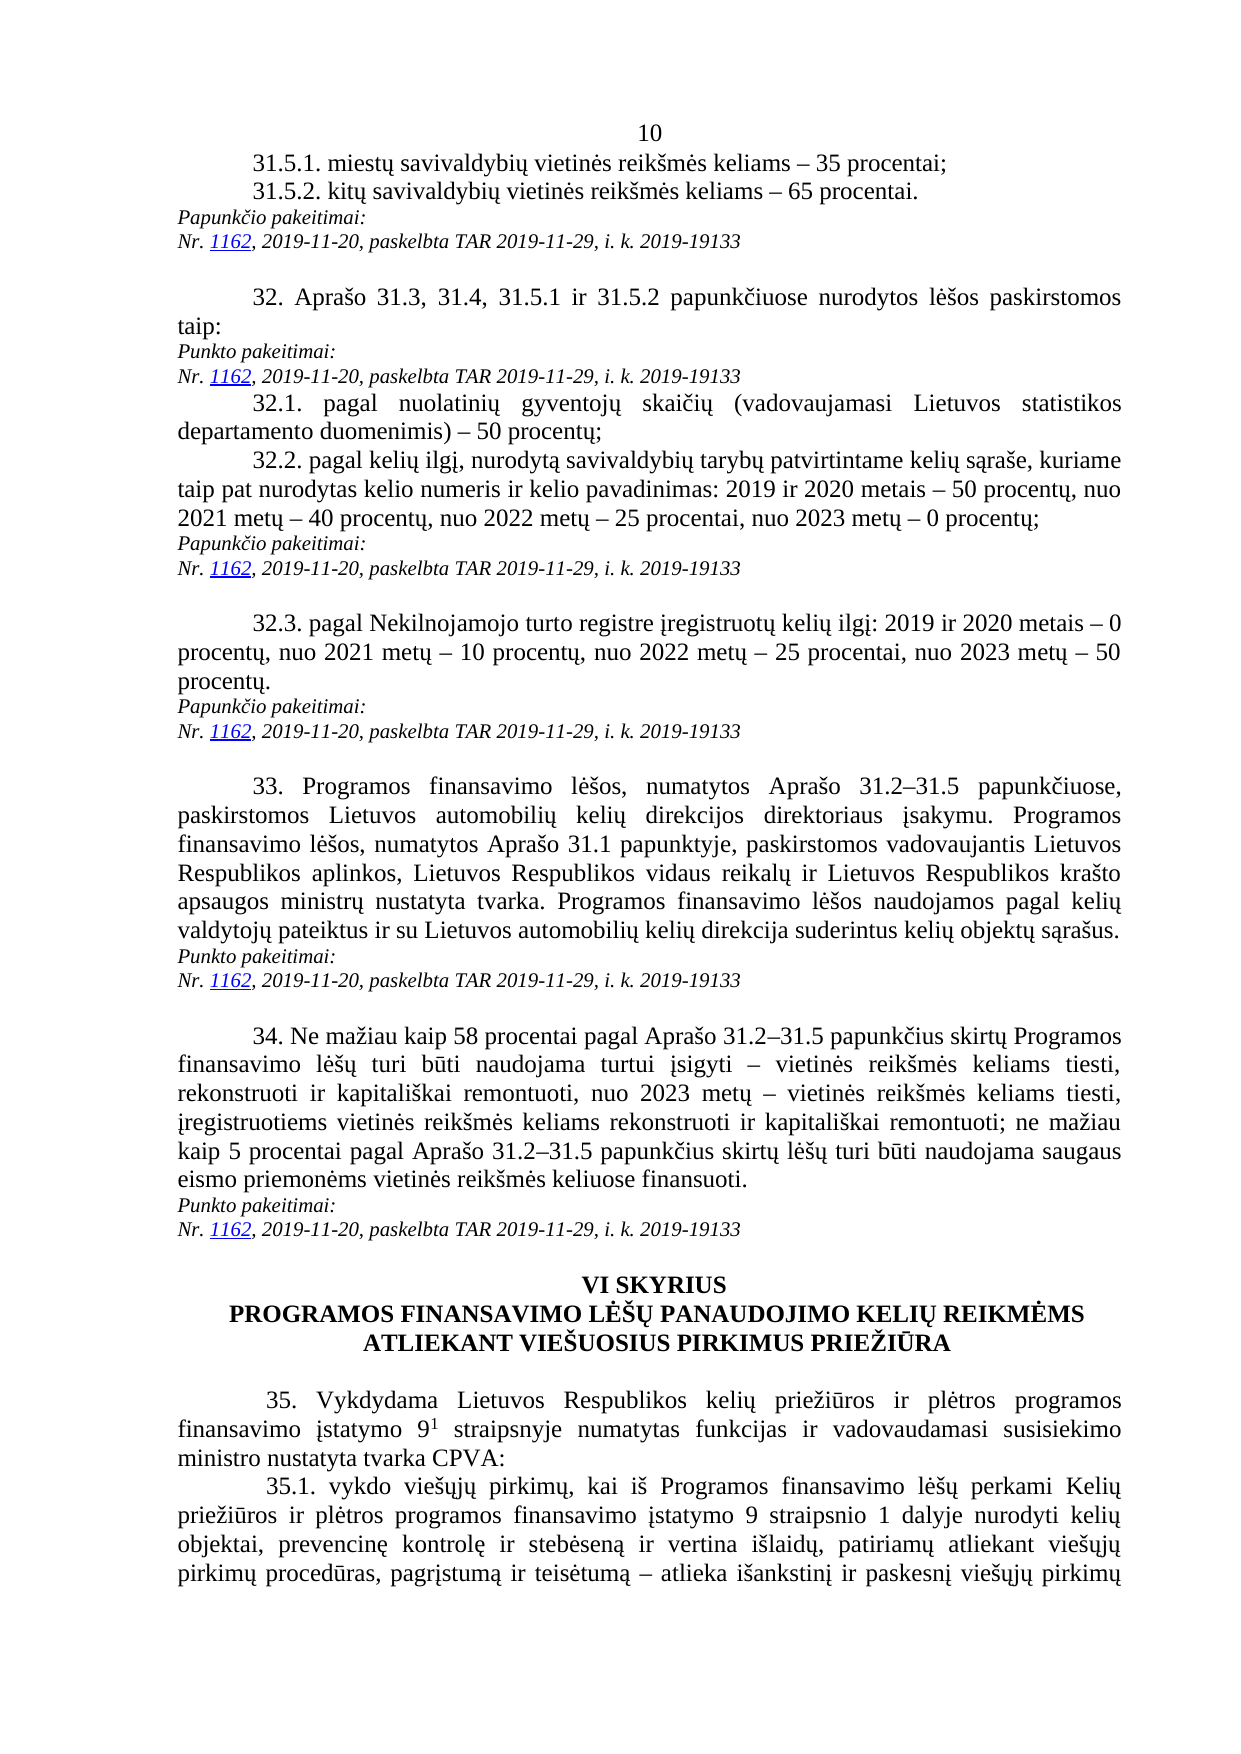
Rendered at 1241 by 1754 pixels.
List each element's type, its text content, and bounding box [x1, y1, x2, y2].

text Nr. 1162, 2019-11-20, paskelbta TAR 2019-11-29, i. k. 2019-19133 [177, 555, 1122, 579]
text 32.3. pagal Nekilnojamojo turto registre įregistruotų kelių ilgį: 2019 ir 2020 metais – 0 procentų, nuo 2021 metų – 10 procentų, nuo 2022 metų – 25 procentai, nuo 2023 metų – 50 procentų. [177, 608, 1122, 694]
text 35. Vykdydama Lietuvos Respublikos kelių priežiūros ir plėtros programos finansavimo įstatymo 91 straipsnyje numatytas funkcijas ir vadovaudamasi susisiekimo ministro nustatyta tvarka CPVA: [177, 1385, 1122, 1471]
text 31.5.1. miestų savivaldybių vietinės reikšmės keliams – 35 procentai; [177, 148, 1122, 176]
text 33. Programos finansavimo lėšos, numatytos Aprašo 31.2–31.5 papunkčiuose, paskirstomos Lietuvos automobilių kelių direkcijos direktoriaus įsakymu. Programos finansavimo lėšos, numatytos Aprašo 31.1 papunktyje, paskirstomos vadovaujantis Lietuvos Respublikos aplinkos, Lietuvos Respublikos vidaus reikalų ir Lietuvos Respublikos krašto apsaugos ministrų nustatyta tvarka. Programos finansavimo lėšos naudojamos pagal kelių valdytojų pateiktus ir su Lietuvos automobilių kelių direkcija suderintus kelių objektų sąrašus. [177, 771, 1122, 944]
text 32. Aprašo 31.3, 31.4, 31.5.1 ir 31.5.2 papunkčiuose nurodytos lėšos paskirstomos taip: [177, 282, 1122, 339]
text 34. Ne mažiau kaip 58 procentai pagal Aprašo 31.2–31.5 papunkčius skirtų Programos finansavimo lėšų turi būti naudojama turtui įsigyti – vietinės reikšmės keliams tiesti, rekonstruoti ir kapitališkai remontuoti, nuo 2023 metų – vietinės reikšmės keliams tiesti, įregistruotiems vietinės reikšmės keliams rekonstruoti ir kapitališkai remontuoti; ne mažiau kaip 5 procentai pagal Aprašo 31.2–31.5 papunkčius skirtų lėšų turi būti naudojama saugaus eismo priemonėms vietinės reikšmės keliuose finansuoti. [177, 1021, 1122, 1193]
text Nr. 1162, 2019-11-20, paskelbta TAR 2019-11-29, i. k. 2019-19133 [177, 363, 1122, 388]
text Papunkčio pakeitimai: [177, 205, 1122, 229]
text Punkto pakeitimai: [177, 944, 1122, 968]
text Nr. 1162, 2019-11-20, paskelbta TAR 2019-11-29, i. k. 2019-19133 [177, 968, 1122, 992]
text 32.2. pagal kelių ilgį, nurodytą savivaldybių tarybų patvirtintame kelių sąraše, kuriame taip pat nurodytas kelio numeris ir kelio pavadinimas: 2019 ir 2020 metais – 50 procentų, nuo 2021 metų – 40 procentų, nuo 2022 metų – 25 procentai, nuo 2023 metų – 0 procentų; [177, 445, 1122, 531]
text Punkto pakeitimai: [177, 1193, 1122, 1217]
text Punkto pakeitimai: [177, 339, 1122, 363]
text 35.1. vykdo viešųjų pirkimų, kai iš Programos finansavimo lėšų perkami Kelių priežiūros ir plėtros programos finansavimo įstatymo 9 straipsnio 1 dalyje nurodyti kelių objektai, prevencinę kontrolę ir stebėseną ir vertina išlaidų, patiriamų atliekant viešųjų pirkimų procedūras, pagrįstumą ir teisėtumą – atlieka išankstinį ir paskesnį viešųjų pirkimų [177, 1471, 1122, 1586]
text Nr. 1162, 2019-11-20, paskelbta TAR 2019-11-29, i. k. 2019-19133 [177, 1217, 1122, 1241]
text Nr. 1162, 2019-11-20, paskelbta TAR 2019-11-29, i. k. 2019-19133 [177, 229, 1122, 253]
text Papunkčio pakeitimai: [177, 694, 1122, 718]
text Papunkčio pakeitimai: [177, 531, 1122, 555]
text 32.1. pagal nuolatinių gyventojų skaičių (vadovaujamasi Lietuvos statistikos departamento duomenimis) – 50 procentų; [177, 388, 1122, 445]
text Nr. 1162, 2019-11-20, paskelbta TAR 2019-11-29, i. k. 2019-19133 [177, 718, 1122, 743]
text VI SKYRIUS [192, 1270, 1122, 1299]
text 31.5.2. kitų savivaldybių vietinės reikšmės keliams – 65 procentai. [177, 176, 1122, 205]
text PROGRAMOS FINANSAVIMO LĖŠŲ PANAUDOJIMO KELIŲ REIKMĖMS ATLIEKANT VIEŠUOSIUS PIRKIMUS PRIEŽIŪRA [192, 1299, 1122, 1356]
